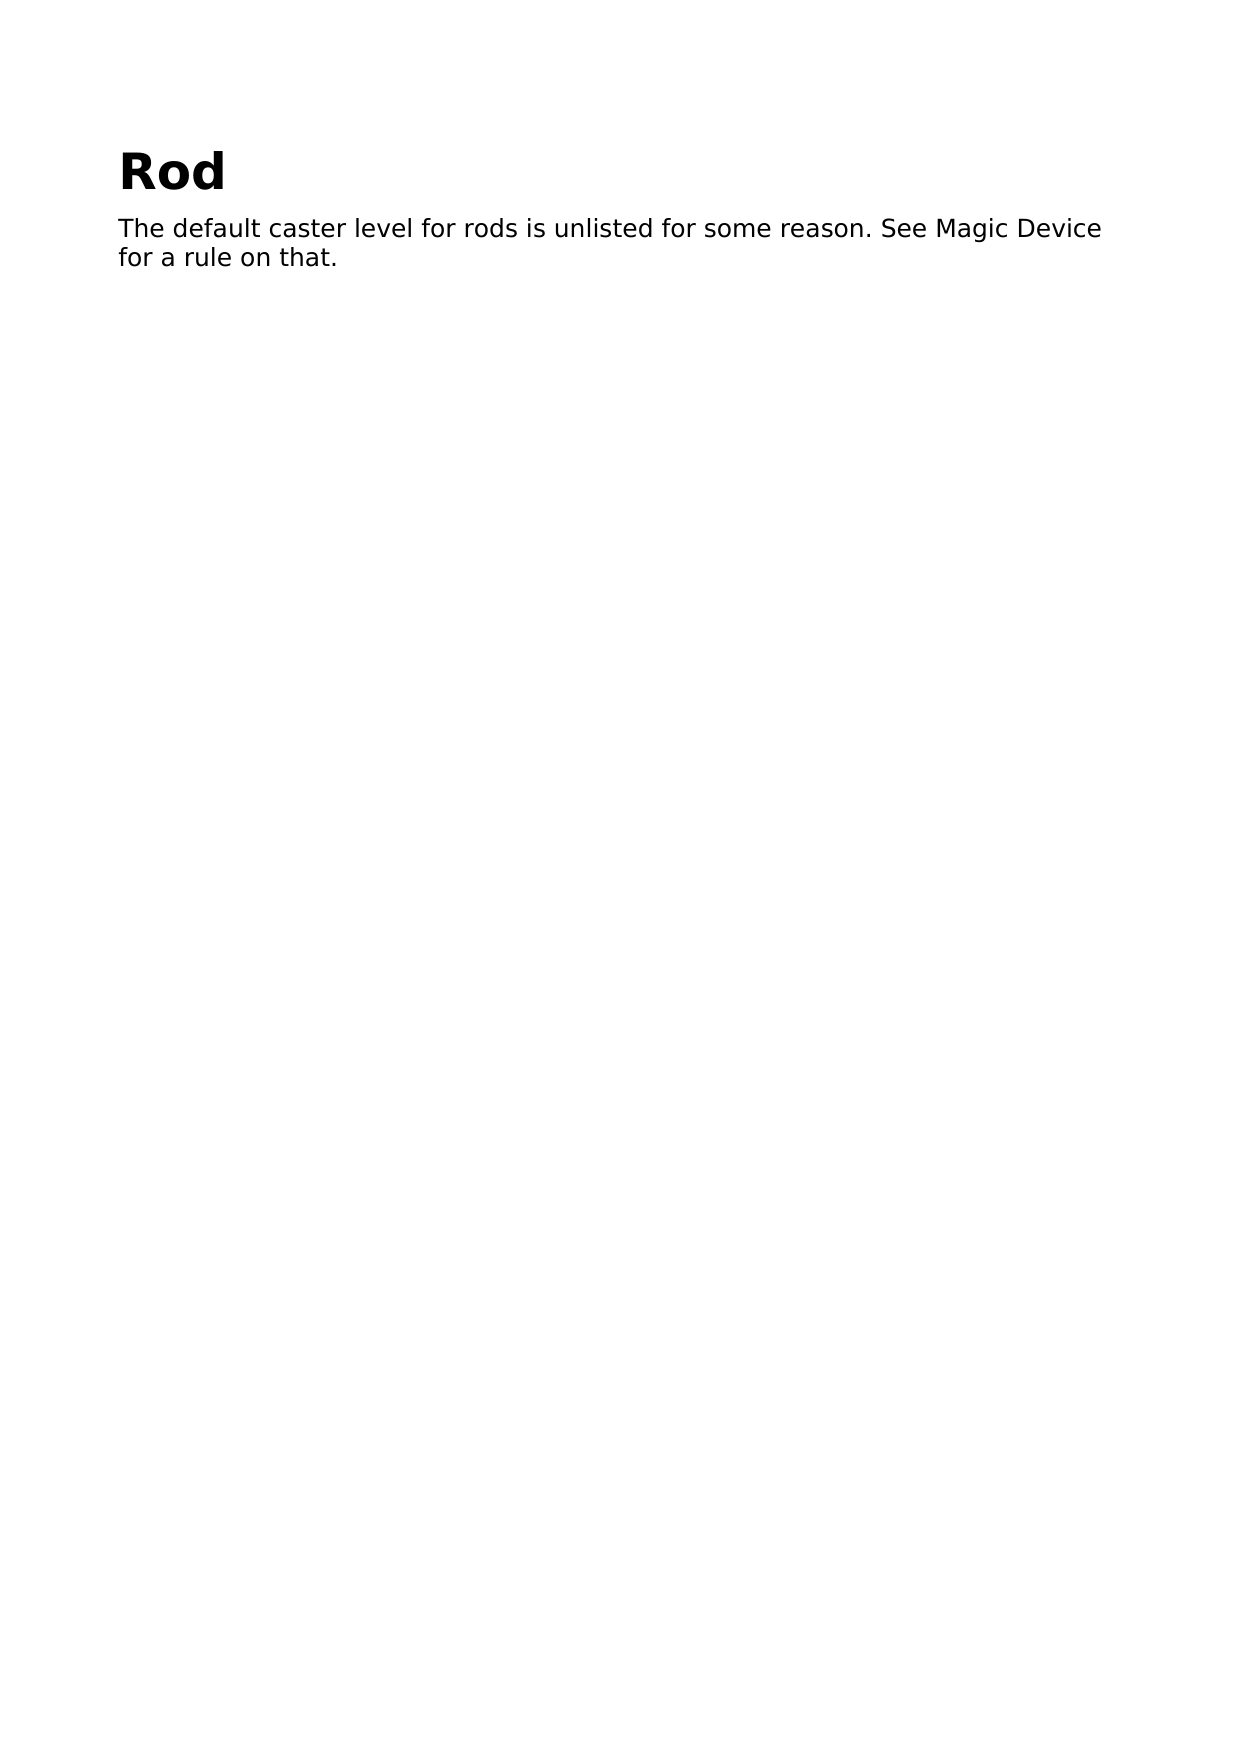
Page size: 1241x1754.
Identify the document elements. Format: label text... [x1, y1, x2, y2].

subtitle Rod [118, 143, 1122, 201]
text The default caster level for rods is unlisted for some reason. See Magic Device for a rule on that. [118, 214, 1122, 272]
